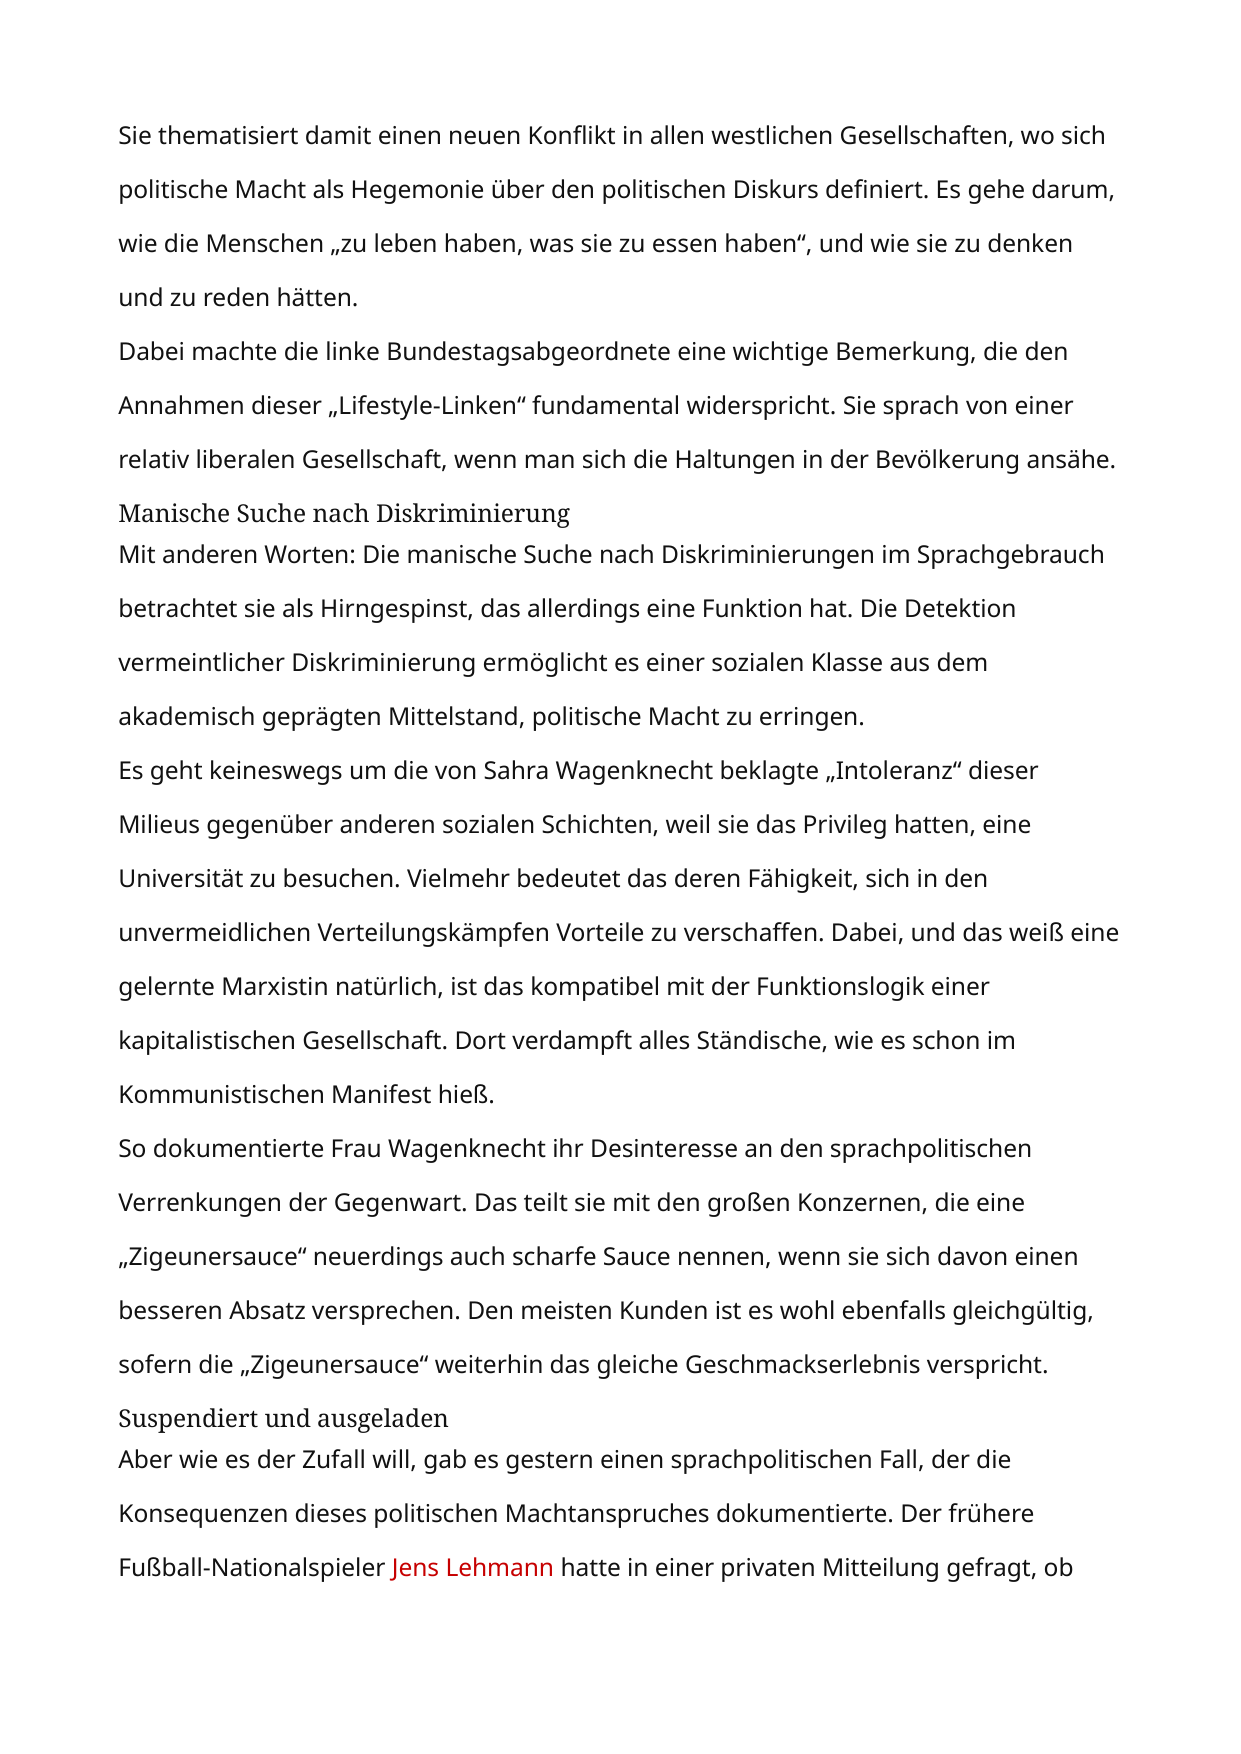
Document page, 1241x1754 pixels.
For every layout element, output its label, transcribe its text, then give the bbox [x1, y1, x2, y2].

text So dokumentierte Frau Wagenknecht ihr Desinteresse an den sprachpolitischen Verrenkungen der Gegenwart. Das teilt sie mit den großen Konzernen, die eine „Zigeunersauce“ neuerdings auch scharfe Sauce nennen, wenn sie sich davon einen besseren Absatz versprechen. Den meisten Kunden ist es wohl ebenfalls gleichgültig, sofern die „Zigeunersauce“ weiterhin das gleiche Geschmackserlebnis verspricht. [118, 1131, 1122, 1380]
subtitle Suspendiert und ausgeladen [118, 1401, 1122, 1434]
text Dabei machte die linke Bundestagsabgeordnete eine wichtige Bemerkung, die den Annahmen dieser „Lifestyle-Linken“ fundamental widerspricht. Sie sprach von einer relativ liberalen Gesellschaft, wenn man sich die Haltungen in der Bevölkerung ansähe. [118, 334, 1122, 475]
text Aber wie es der Zufall will, gab es gestern einen sprachpolitischen Fall, der die Konsequenzen dieses politischen Machtanspruches dokumentierte. Der frühere Fußball-Nationalspieler Jens Lehmann hatte in einer privaten Mitteilung gefragt, ob [118, 1442, 1122, 1584]
text Mit anderen Worten: Die manische Suche nach Diskriminierungen im Sprachgebrauch betrachtet sie als Hirngespinst, das allerdings eine Funktion hat. Die Detektion vermeintlicher Diskriminierung ermöglicht es einer sozialen Klasse aus dem akademisch geprägten Mittelstand, politische Macht zu erringen. [118, 537, 1122, 733]
subtitle Manische Suche nach Diskriminierung [118, 496, 1122, 529]
text Sie thematisiert damit einen neuen Konflikt in allen westlichen Gesellschaften, wo sich politische Macht als Hegemonie über den politischen Diskurs definiert. Es gehe darum, wie die Menschen „zu leben haben, was sie zu essen haben“, und wie sie zu denken und zu reden hätten. [118, 118, 1122, 313]
text Es geht keineswegs um die von Sahra Wagenknecht beklagte „Intoleranz“ dieser Milieus gegenüber anderen sozialen Schichten, weil sie das Privileg hatten, eine Universität zu besuchen. Vielmehr bedeutet das deren Fähigkeit, sich in den unvermeidlichen Verteilungskämpfen Vorteile zu verschaffen. Dabei, und das weiß eine gelernte Marxistin natürlich, ist das kompatibel mit der Funktionslogik einer kapitalistischen Gesellschaft. Dort verdampft alles Ständische, wie es schon im Kommunistischen Manifest hieß. [118, 753, 1122, 1110]
